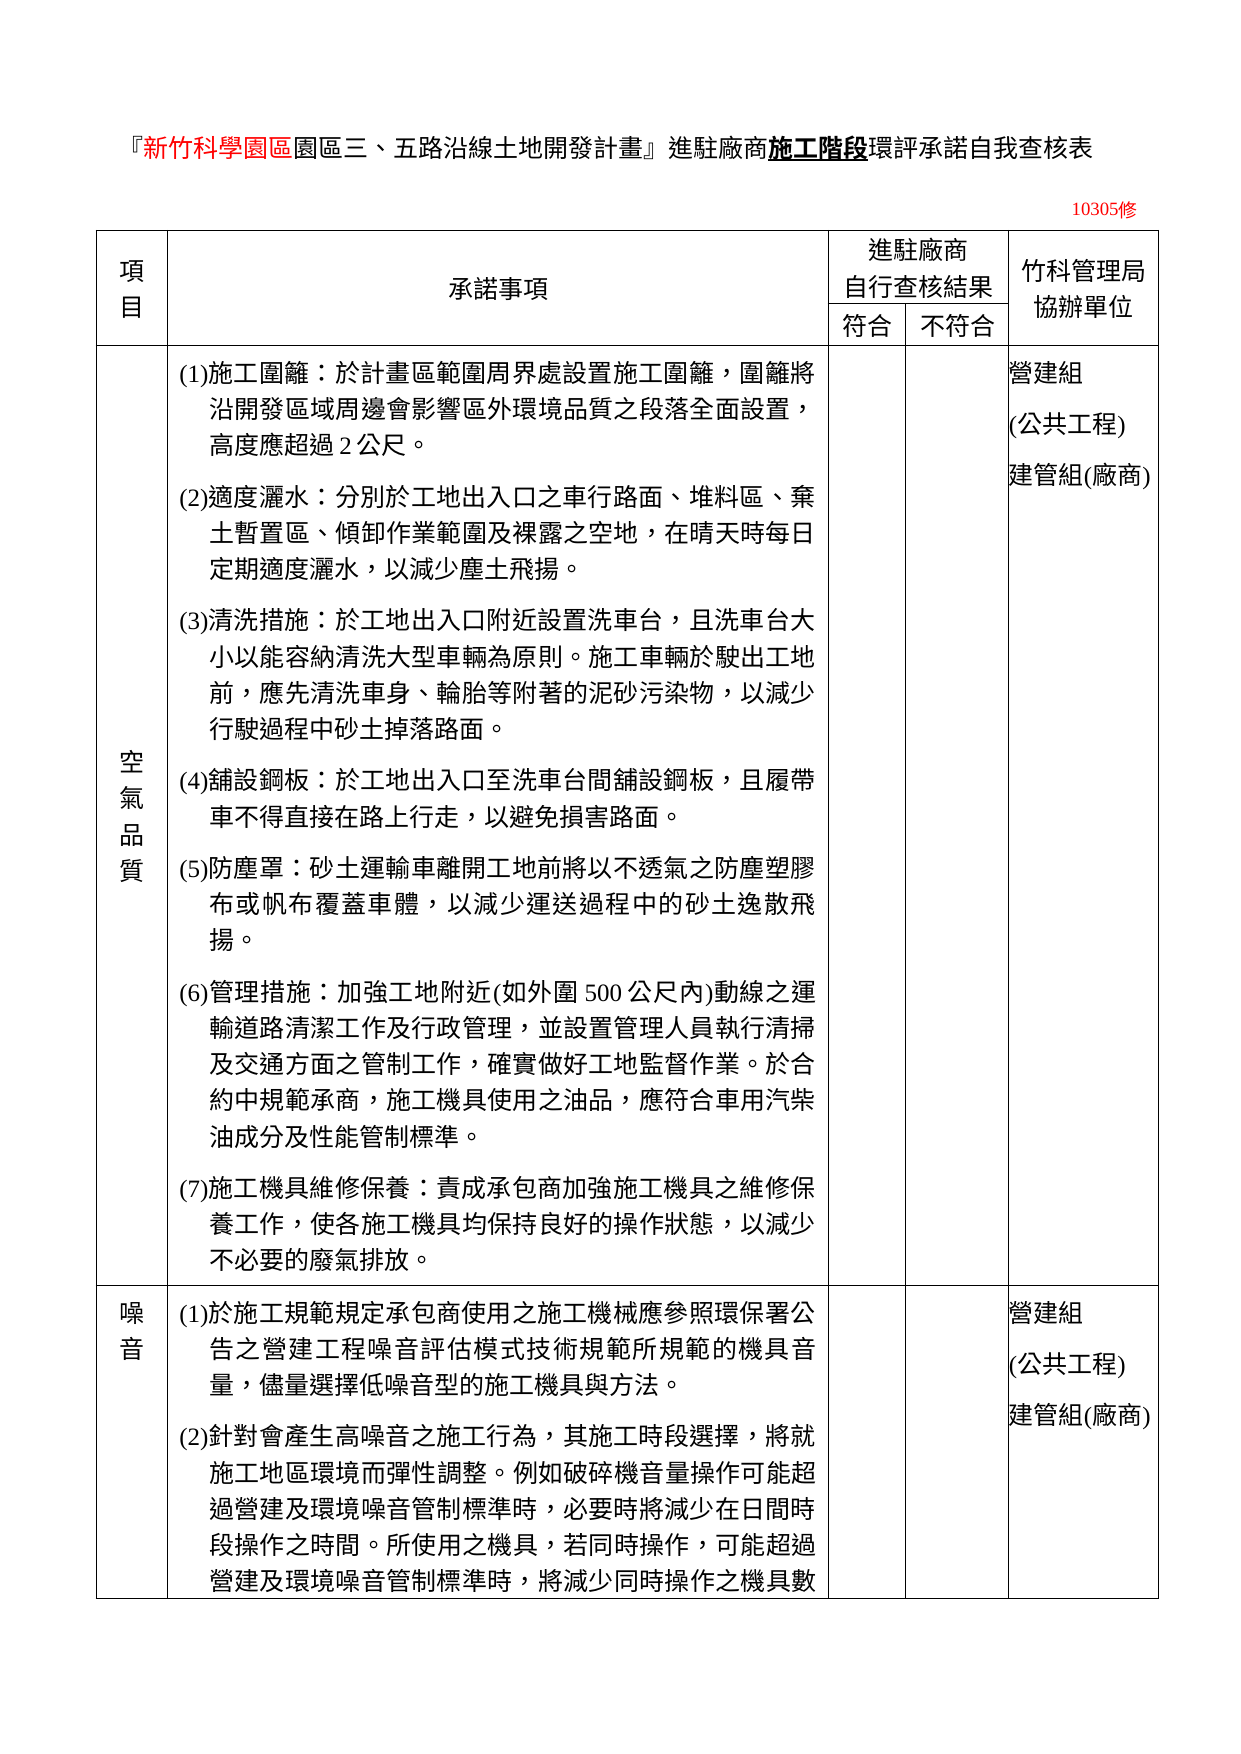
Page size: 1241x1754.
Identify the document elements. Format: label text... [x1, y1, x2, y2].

table_cell (1)施工圍籬：於計畫區範圍周界處設置施工圍籬，圍籬將沿開發區域周邊會影響區外環境品質之段落全面設置，高度應超過2公尺。 (2)適度灑水：分別於工地出入口之車行路面、堆料區、棄土暫置區、傾卸作業範圍及裸露之空地，在晴天時每日定期適度灑水，以減少塵土飛揚。 (3)清洗措施：於工地出入口附近設置洗車台，且洗車台大小以能容納清洗大型車輛為原則。施工車輛於駛出工地前，應先清洗車身、輪胎等附著的泥砂污染物，以減少行駛過程中砂土掉落路面。 (4)舖設鋼板：於工地出入口至洗車台間舖設鋼板，且履帶車不得直接在路上行走，以避免損害路面。 (5)防塵罩：砂土運輸車離開工地前將以不透氣之防塵塑膠布或帆布覆蓋車體，以減少運送過程中的砂土逸散飛揚。 (6)管理措施：加強工地附近(如外圍500公尺內)動線之運輸道路清潔工作及行政管理，並設置管理人員執行清掃及交通方面之管制工作，確實做好工地監督作業。於合約中規範承商，施工機具使用之油品，應符合車用汽柴油成分及性能管制標準。 (7)施工機具維修保養：責成承包商加強施工機具之維修保養工作，使各施工機具均保持良好的操作狀態，以減少不必要的廢氣排放。 [168, 346, 828, 1284]
table_cell [906, 1286, 1008, 1598]
table_cell (1)於施工規範規定承包商使用之施工機械應參照環保署公告之營建工程噪音評估模式技術規範所規範的機具音量，儘量選擇低噪音型的施工機具與方法。 (2)針對會產生高噪音之施工行為，其施工時段選擇，將就施工地區環境而彈性調整。例如破碎機音量操作可能超過營建及環境噪音管制標準時，必要時將減少在日間時段操作之時間。所使用之機具，若同時操作，可能超過營建及環境噪音管制標準時，將減少同時操作之機具數 [168, 1286, 828, 1598]
table_cell 營建組 (公共工程) 建管組(廠商) [1009, 1286, 1158, 1598]
table_cell 符合 [829, 304, 905, 345]
text 『新竹科學園區園區三、五路沿線土地開發計畫』進駐廠商施工階段環評承諾自我查核表 [118, 105, 1137, 167]
table_cell [829, 346, 905, 1284]
table_cell 不符合 [906, 304, 1008, 345]
table_header 竹科管理局 協辦單位 [1009, 231, 1158, 345]
table_cell [906, 346, 1008, 1284]
table_cell [829, 1286, 905, 1598]
table_header 項目 [97, 231, 167, 345]
table_header 承諾事項 [168, 231, 828, 345]
table_cell 空氣品質 [97, 346, 167, 1284]
table_header 進駐廠商 自行查核結果 [829, 231, 1008, 303]
table_cell 營建組 (公共工程) 建管組(廠商) [1009, 346, 1158, 1284]
table_cell 噪音 [97, 1286, 167, 1598]
text 10305修 [118, 167, 1137, 230]
